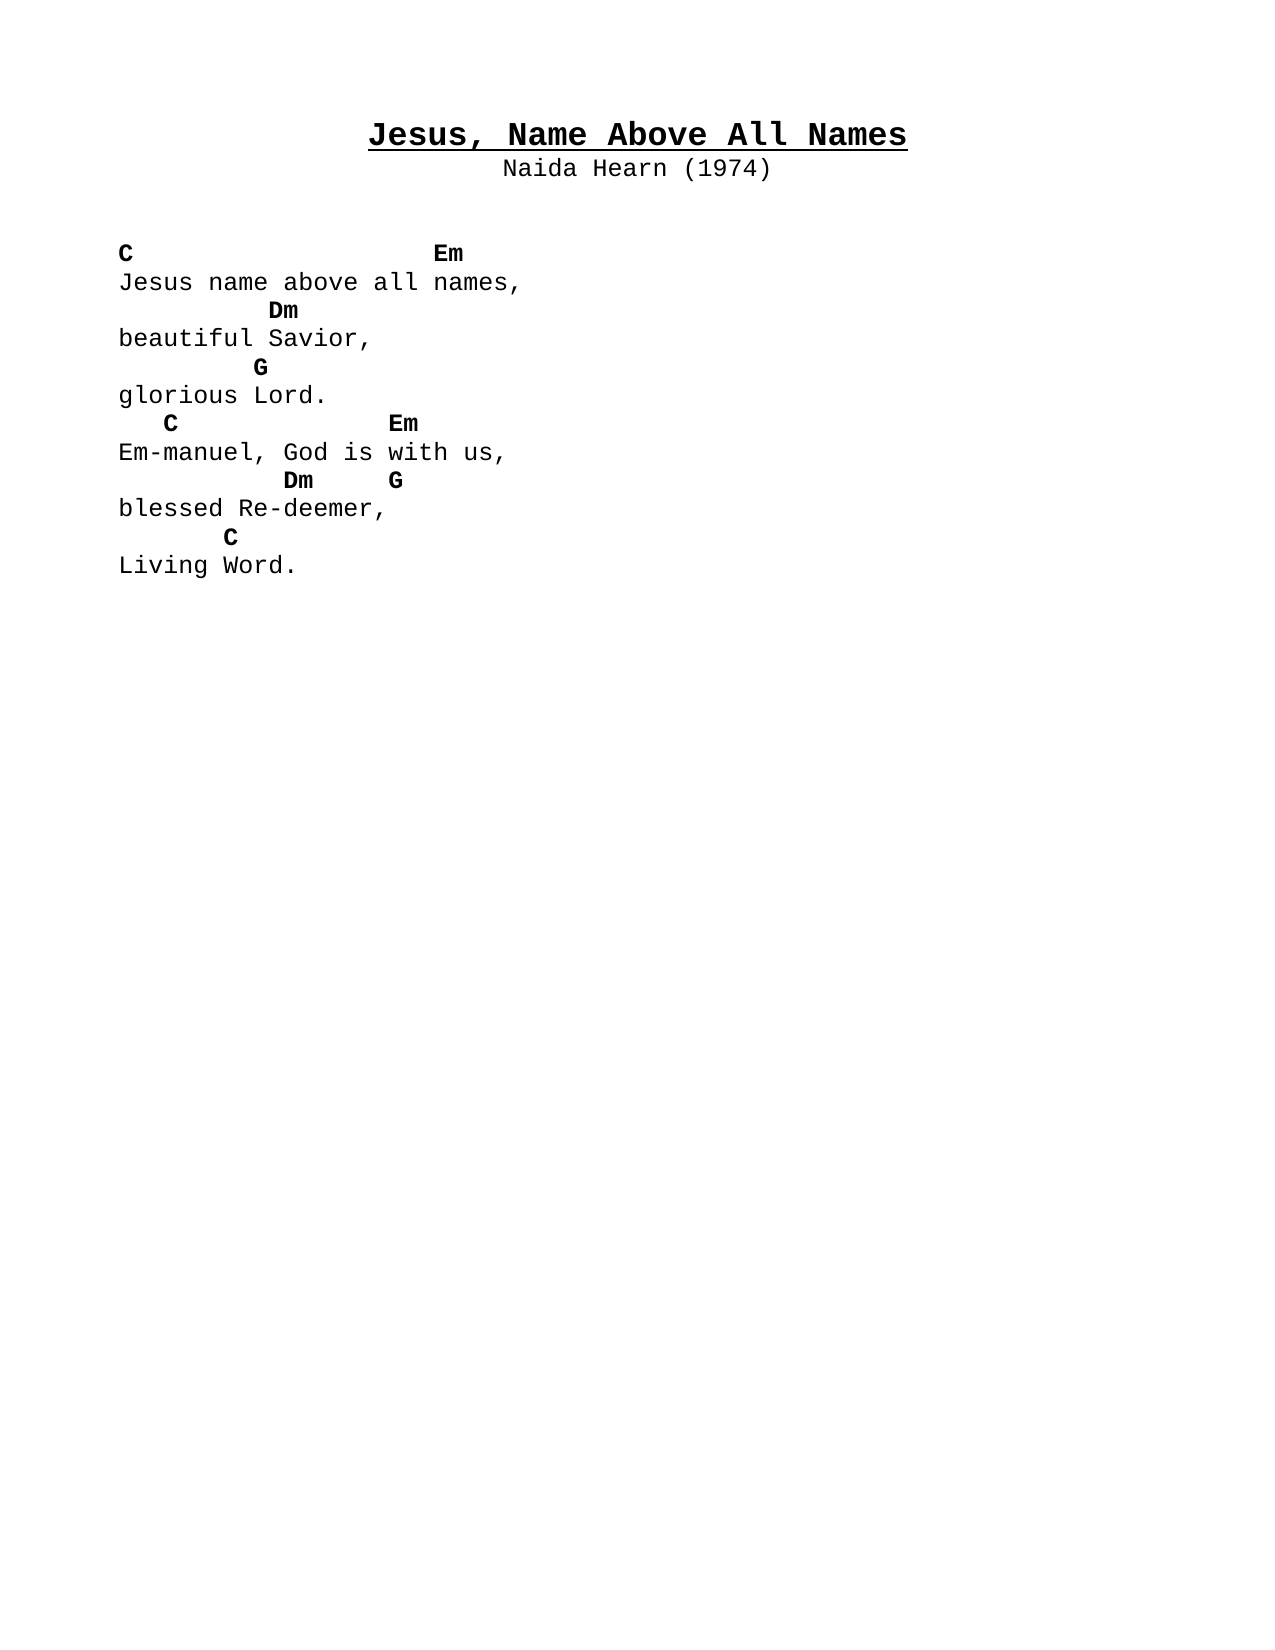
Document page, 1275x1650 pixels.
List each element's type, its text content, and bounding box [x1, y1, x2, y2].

text C Em [118, 241, 1157, 269]
text glorious Lord. [118, 383, 1157, 411]
text C Em [118, 411, 1157, 439]
text G [118, 354, 1157, 383]
text blessed Re-deemer, [118, 496, 1157, 524]
text Em-manuel, God is with us, [118, 439, 1157, 468]
text Naida Hearn (1974) [118, 156, 1157, 184]
text C [118, 524, 1157, 553]
text Dm G [118, 468, 1157, 496]
text Jesus name above all names, [118, 269, 1157, 298]
text Living Word. [118, 553, 1157, 581]
text Dm [118, 298, 1157, 326]
text Jesus, Name Above All Names [118, 118, 1157, 156]
text beautiful Savior, [118, 326, 1157, 354]
